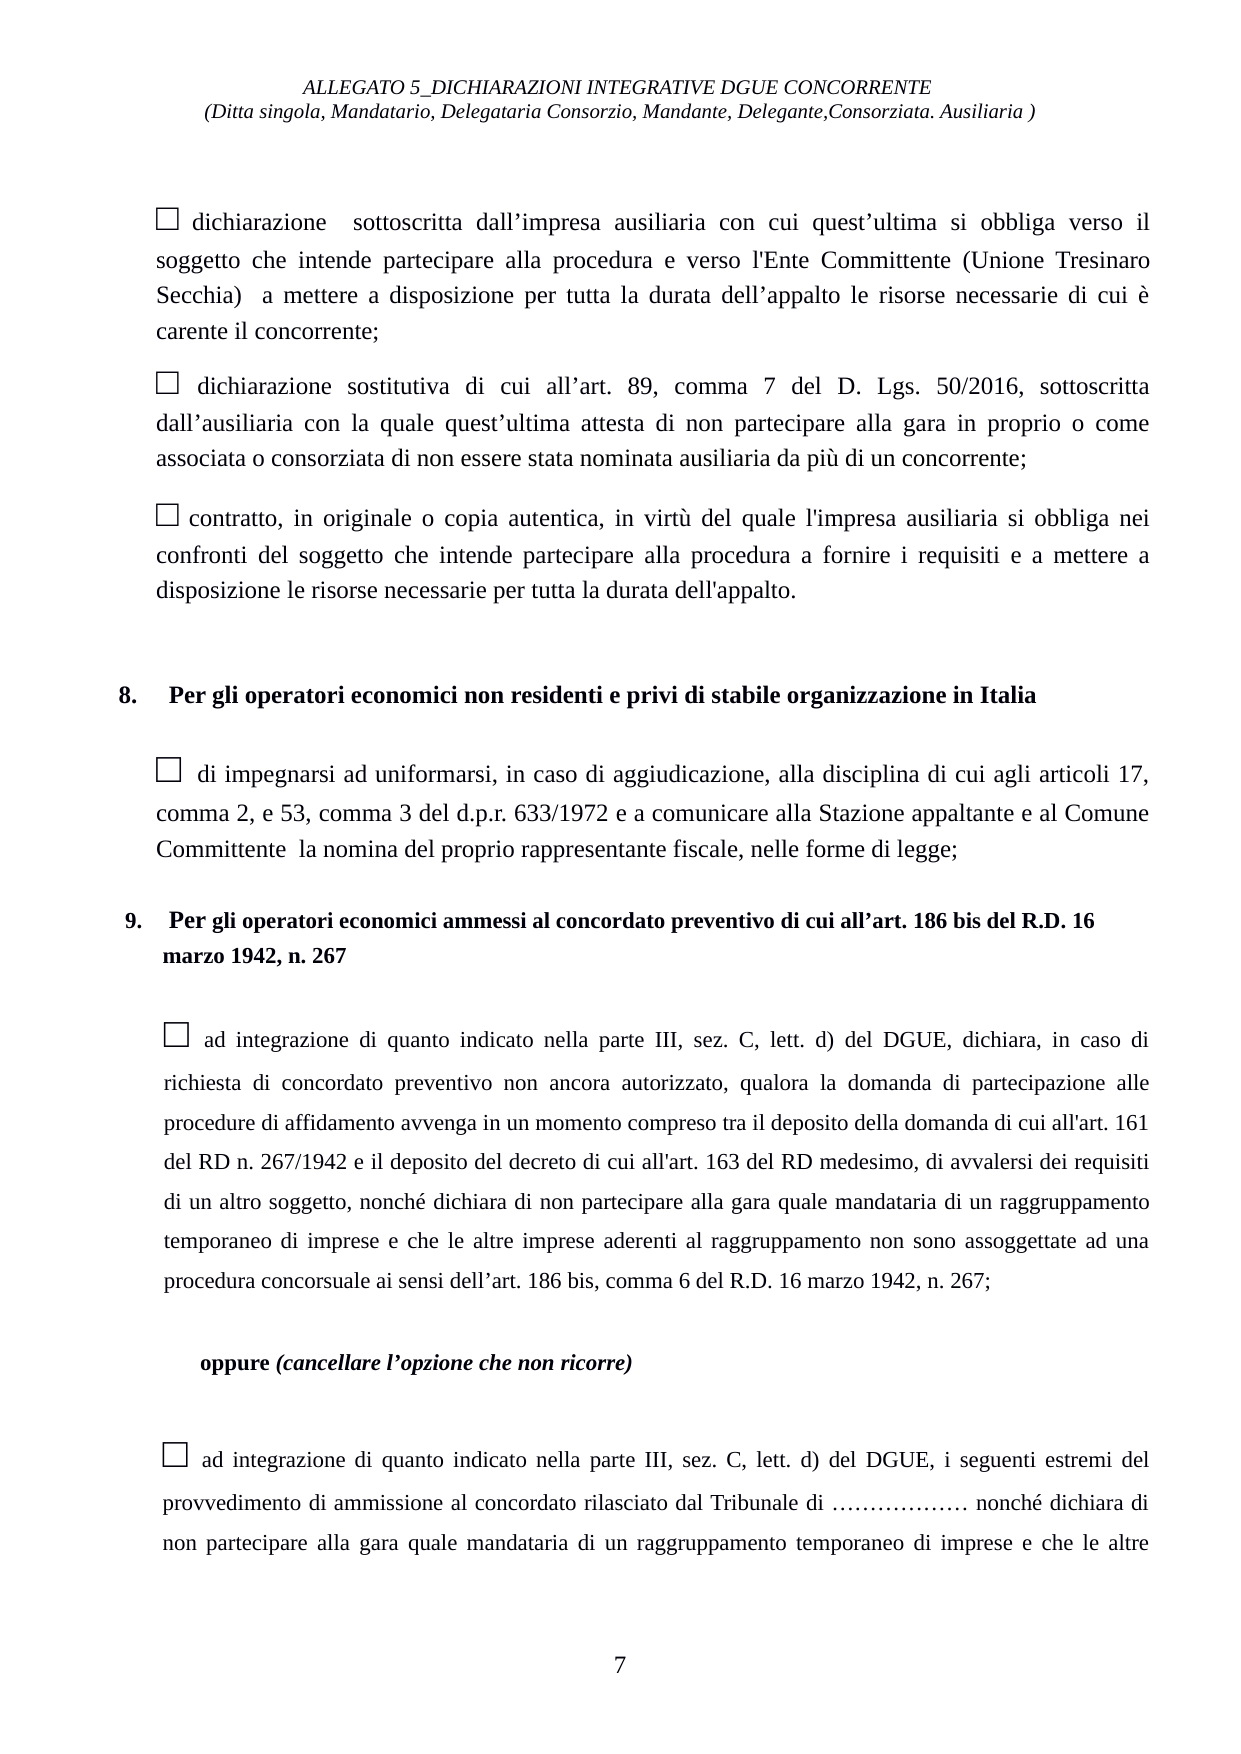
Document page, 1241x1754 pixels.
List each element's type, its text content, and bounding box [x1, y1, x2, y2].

text oppure (cancellare l’opzione che non ricorre) [162, 1349, 1151, 1376]
list Per gli operatori economici non residenti e privi di stabile organizzazione in Italia [118, 673, 1151, 708]
list □ ad integrazione di quanto indicato nella parte III, sez. C, lett. d) del DGUE, dichiara, in caso di richiesta di concordato preventivo non ancora autorizzato, qualora la domanda di partecipazione alle procedure di affidamento avvenga in un momento compreso tra il deposito della domanda di cui all'art. 161 del RD n. 267/1942 e il deposito del decreto di cui all'art. 163 del RD medesimo, di avvalersi dei requisiti di un altro soggetto, nonché dichiara di non partecipare alla gara quale mandataria di un raggruppamento temporaneo di imprese e che le altre imprese aderenti al raggruppamento non sono assoggettate ad una procedura concorsuale ai sensi dell’art. 186 bis, comma 6 del R.D. 16 marzo 1942, n. 267; [126, 1008, 1151, 1293]
text □ ad integrazione di quanto indicato nella parte III, sez. C, lett. d) del DGUE, i seguenti estremi del provvedimento di ammissione al concordato rilasciato dal Tribunale di ……………… nonché dichiara di non partecipare alla gara quale mandataria di un raggruppamento temporaneo di imprese e che le altre [162, 1428, 1151, 1555]
list Per gli operatori economici ammessi al concordato preventivo di cui all’art. 186 bis del R.D. 16 marzo 1942, n. 267 [125, 898, 1151, 969]
list □ dichiarazione sostitutiva di cui all’art. 89, comma 7 del D. Lgs. 50/2016, sottoscritta dall’ausiliaria con la quale quest’ultima attesta di non partecipare alla gara in proprio o come associata o consorziata di non essere stata nominata ausiliaria da più di un concorrente; [118, 359, 1151, 471]
list □ contratto, in originale o copia autentica, in virtù del quale l'impresa ausiliaria si obbliga nei confronti del soggetto che intende partecipare alla procedura a fornire i requisiti e a mettere a disposizione le risorse necessarie per tutta la durata dell'appalto. [118, 492, 1151, 604]
list □ di impegnarsi ad uniformarsi, in caso di aggiudicazione, alla disciplina di cui agli articoli 17, comma 2, e 53, comma 3 del d.p.r. 633/1972 e a comunicare alla Stazione appaltante e al Comune Committente la nomina del proprio rappresentante fiscale, nelle forme di legge; [118, 744, 1151, 863]
list □ dichiarazione sottoscritta dall’impresa ausiliaria con cui quest’ultima si obbliga verso il soggetto che intende partecipare alla procedura e verso l'Ente Committente (Unione Tresinaro Secchia) a mettere a disposizione per tutta la durata dell’appalto le risorse necessarie di cui è carente il concorrente; [118, 195, 1151, 345]
